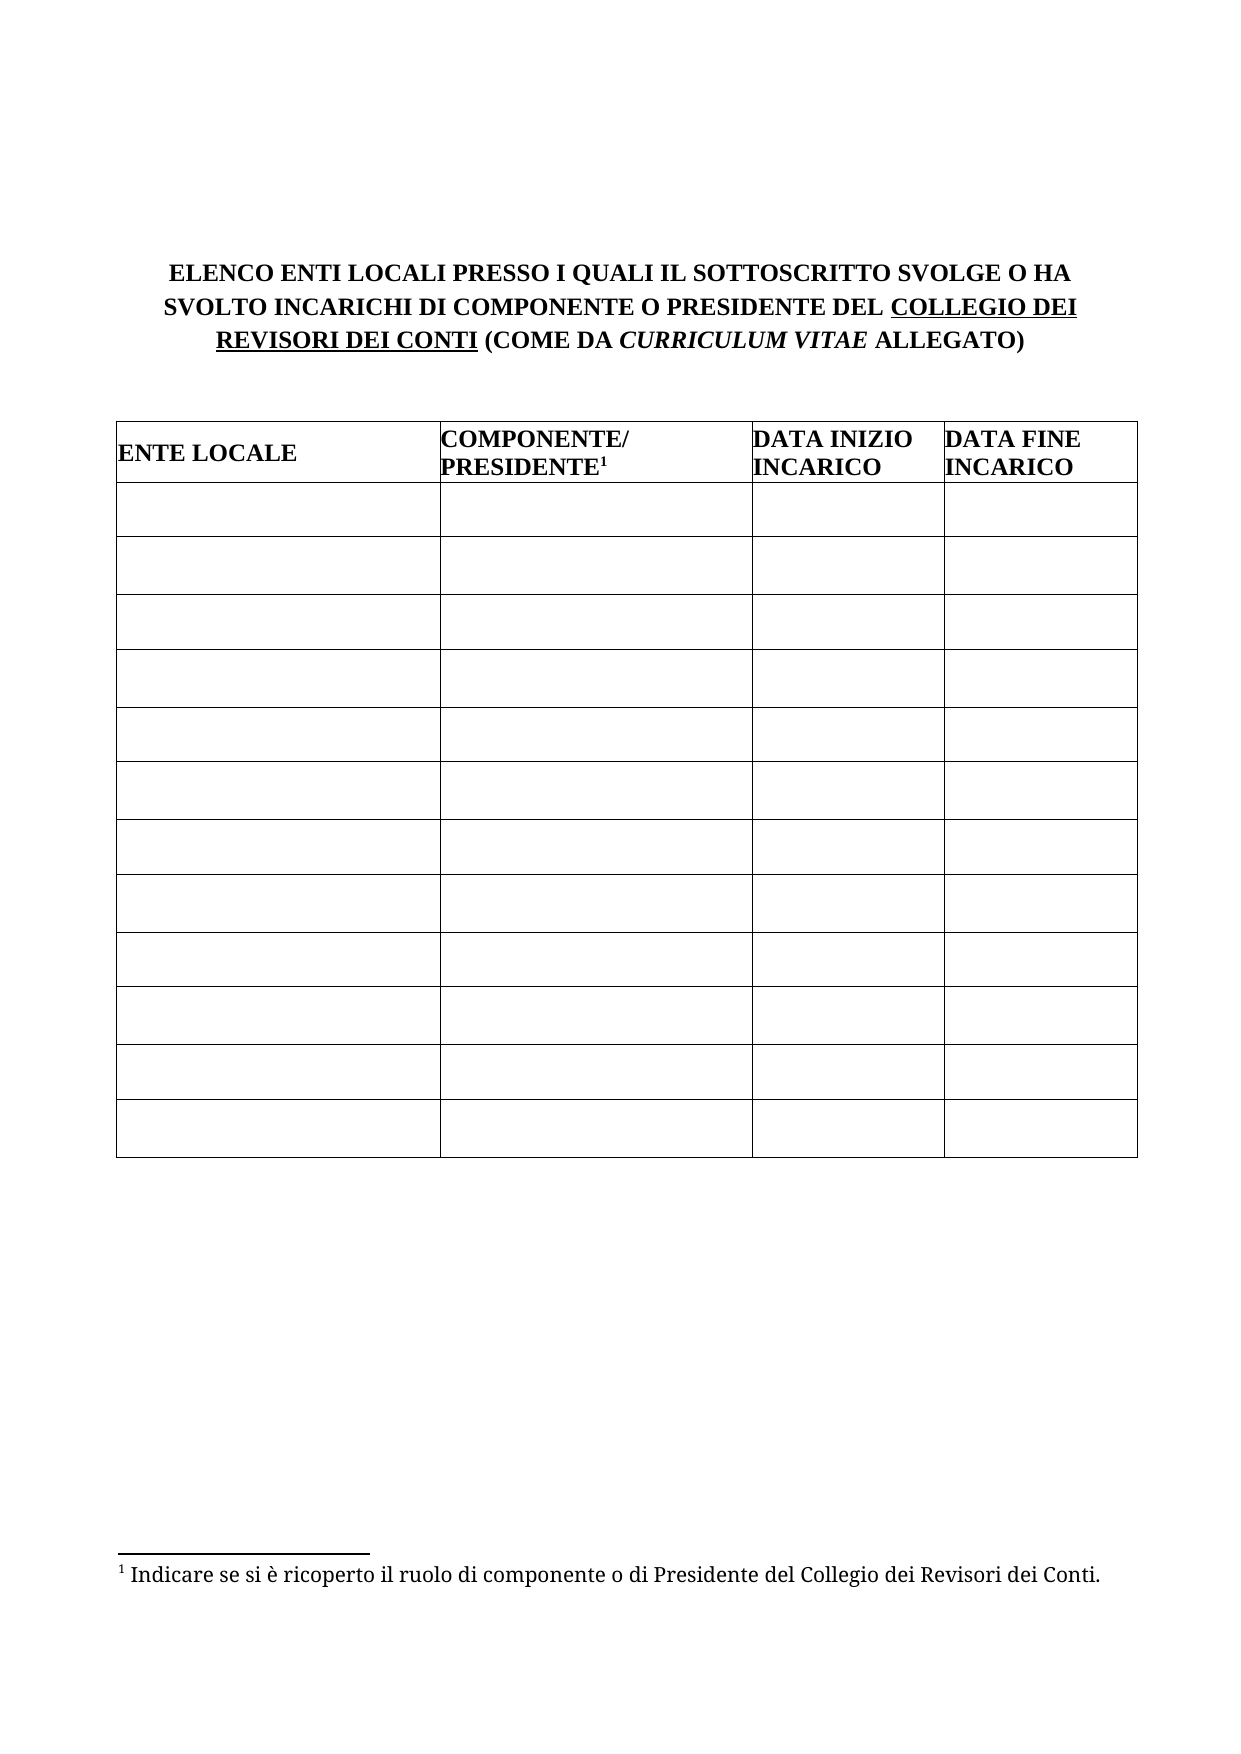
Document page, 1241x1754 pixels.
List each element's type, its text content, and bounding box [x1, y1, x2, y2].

table_header COMPONENTE/ PRESIDENTE [441, 422, 752, 482]
table_cell [753, 595, 944, 649]
table_cell [117, 1100, 440, 1157]
table_cell [117, 537, 440, 594]
table_cell [753, 1045, 944, 1099]
table_cell [753, 987, 944, 1044]
table_cell [945, 650, 1137, 707]
table_cell [117, 595, 440, 649]
table_cell [441, 537, 752, 594]
table_cell [441, 875, 752, 932]
table_cell [441, 1045, 752, 1099]
table_cell [117, 987, 440, 1044]
table_cell [441, 650, 752, 707]
table_cell [441, 987, 752, 1044]
table_cell [945, 1100, 1137, 1157]
table_cell [117, 762, 440, 819]
table_cell [945, 875, 1137, 932]
table_cell [441, 708, 752, 761]
table_cell [945, 595, 1137, 649]
table_cell [753, 537, 944, 594]
table_header DATA INIZIO INCARICO [753, 422, 944, 482]
table_cell [945, 537, 1137, 594]
table_cell [753, 875, 944, 932]
table_header DATA FINE INCARICO [945, 422, 1137, 482]
table_cell [441, 1100, 752, 1157]
table_cell [441, 483, 752, 536]
table_cell [117, 650, 440, 707]
table_cell [945, 483, 1137, 536]
table_cell [945, 708, 1137, 761]
table_cell [753, 820, 944, 874]
table_cell [117, 708, 440, 761]
text ELENCO ENTI LOCALI PRESSO I QUALI IL SOTTOSCRITTO SVOLGE O HA SVOLTO INCARICHI DI COMPONENTE O PRESIDENTE DEL COLLEGIO DEI REVISORI DEI CONTI (COME DA CURRICULUM VITAE ALLEGATO) [118, 254, 1122, 354]
table_cell [117, 933, 440, 986]
table_cell [945, 933, 1137, 986]
table_cell [441, 595, 752, 649]
table_cell [945, 820, 1137, 874]
table_cell [117, 483, 440, 536]
table_cell [117, 875, 440, 932]
table_cell [441, 933, 752, 986]
table_cell [945, 987, 1137, 1044]
table_cell [753, 483, 944, 536]
table_cell [945, 1045, 1137, 1099]
table_cell [441, 762, 752, 819]
table_cell [945, 762, 1137, 819]
table_cell [117, 1045, 440, 1099]
table_cell [753, 762, 944, 819]
table_cell [117, 820, 440, 874]
table_cell [753, 708, 944, 761]
table_cell [441, 820, 752, 874]
table_header ENTE LOCALE [117, 422, 440, 482]
table_cell [753, 650, 944, 707]
table_cell [753, 933, 944, 986]
table_cell [753, 1100, 944, 1157]
